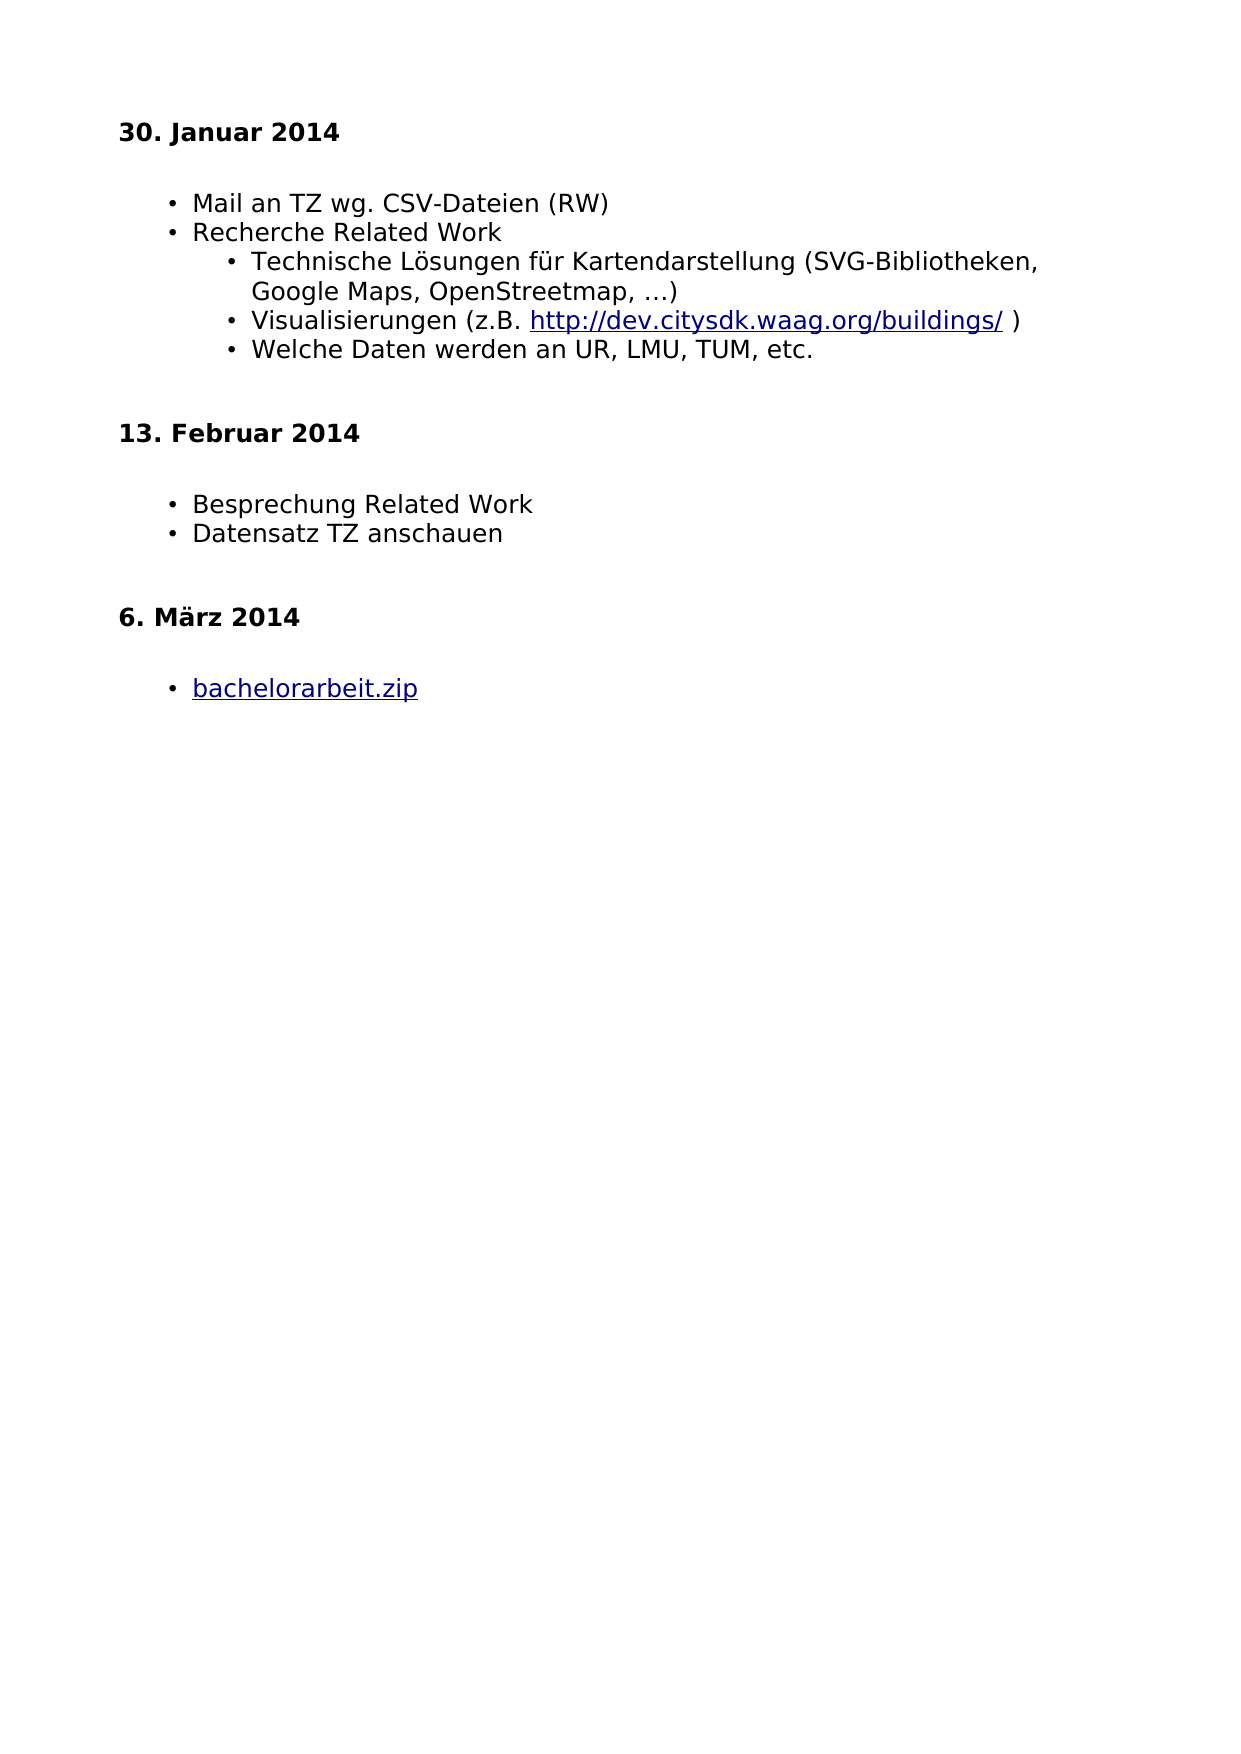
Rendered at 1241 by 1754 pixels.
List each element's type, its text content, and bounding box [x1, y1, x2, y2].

list Technische Lösungen für Kartendarstellung (SVG-Bibliotheken, Google Maps, OpenStreetmap, …) [236, 248, 1122, 306]
list Mail an TZ wg. CSV-Dateien (RW) [177, 189, 1122, 218]
list bachelorarbeit.zip [177, 674, 1122, 703]
list Besprechung Related Work [177, 490, 1122, 519]
list Welche Daten werden an UR, LMU, TUM, etc. [236, 335, 1122, 364]
subtitle 30. Januar 2014 [118, 118, 1122, 147]
subtitle 6. März 2014 [118, 603, 1122, 632]
list Recherche Related Work [177, 218, 1122, 248]
list Visualisierungen (z.B. http://dev.citysdk.waag.org/buildings/ ) [236, 306, 1122, 335]
list Datensatz TZ anschauen [177, 519, 1122, 548]
subtitle 13. Februar 2014 [118, 419, 1122, 448]
